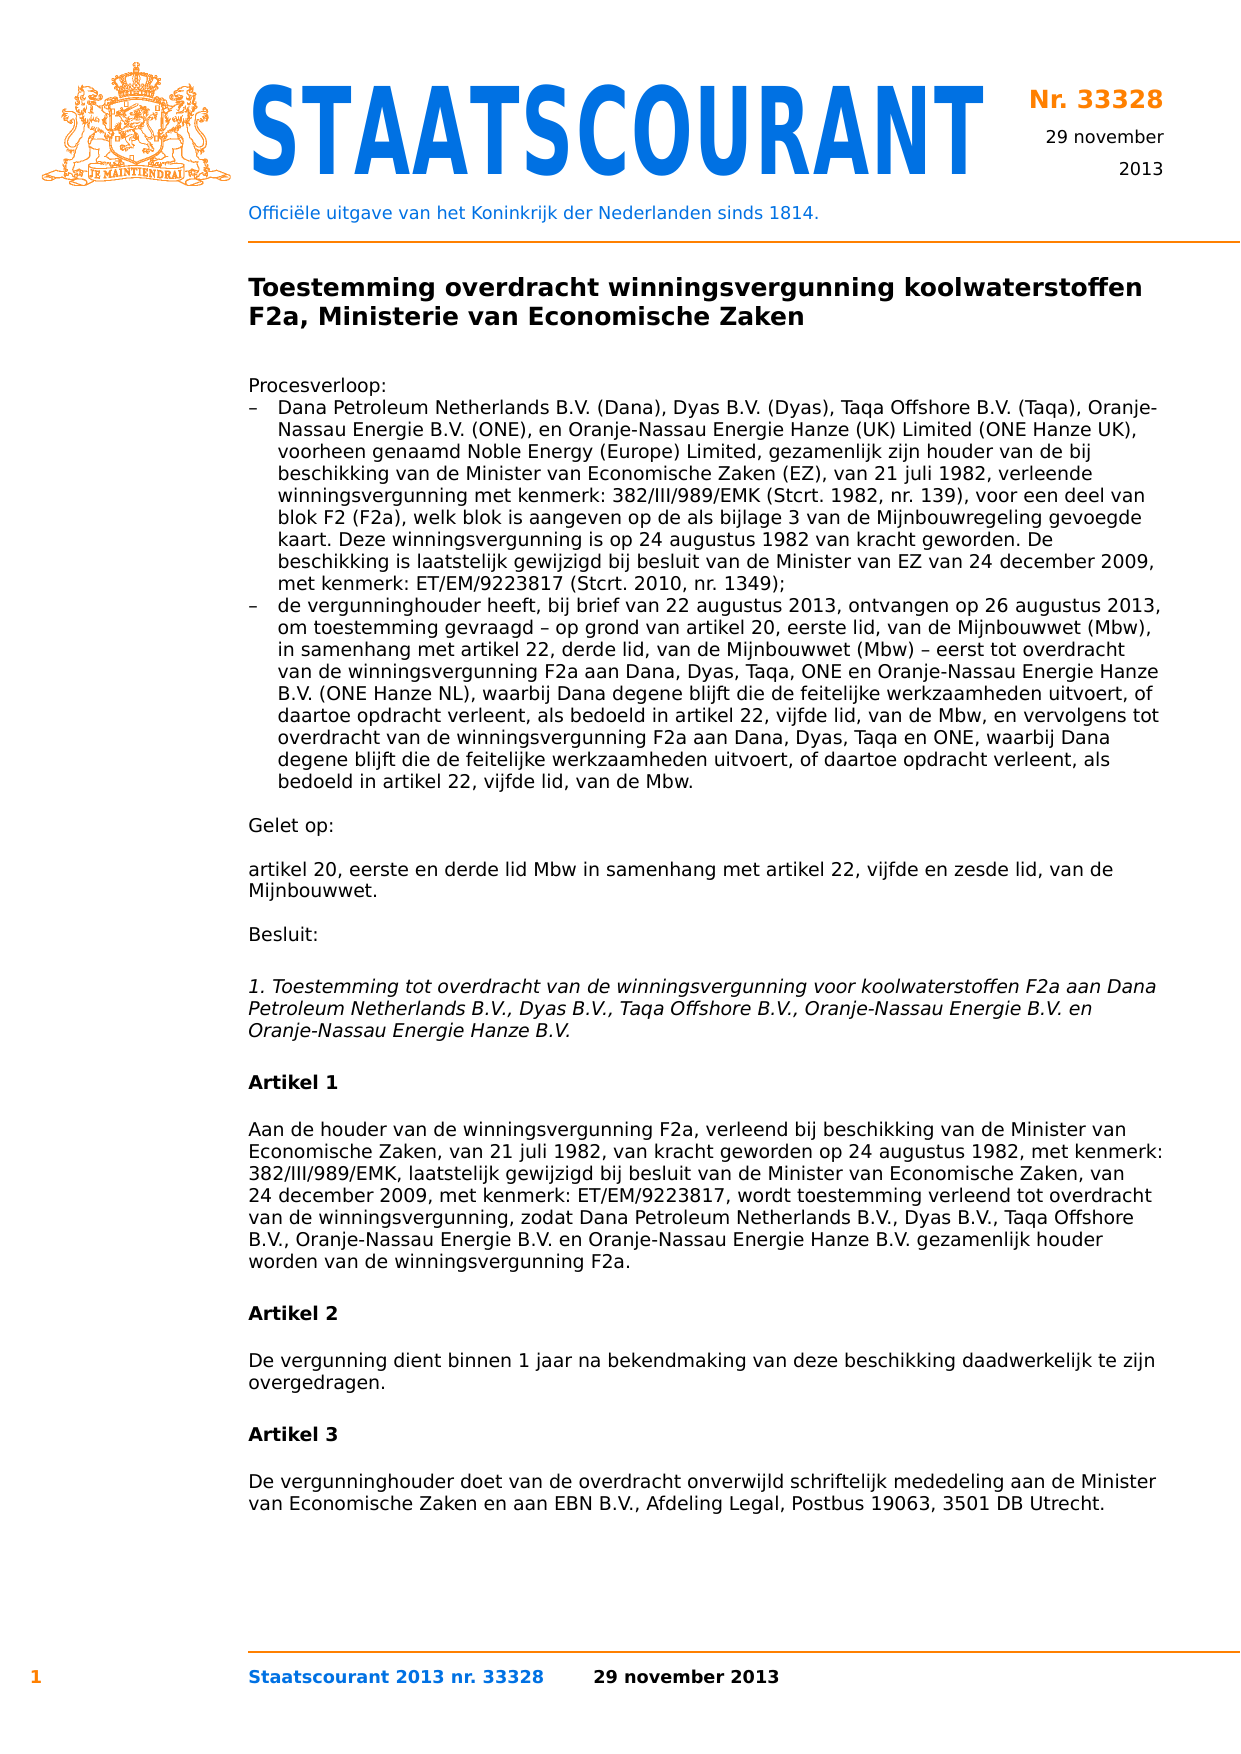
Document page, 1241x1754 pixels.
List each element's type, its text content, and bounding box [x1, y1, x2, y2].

table_header STAATSCOURANT [248, 62, 998, 203]
table_cell Officiële uitgave van het Koninkrijk der Nederlanden sinds 1814. [248, 203, 1240, 241]
text – de vergunninghouder heeft, bij brief van 22 augustus 2013, ontvangen op 26 augustus 2013, om toestemming gevraagd – op grond van artikel 20, eerste lid, van de Mijnbouwwet (Mbw), in samenhang met artikel 22, derde lid, van de Mijnbouwwet (Mbw) – eerst tot overdracht van de winningsvergunning F2a aan Dana, Dyas, Taqa, ONE en Oranje-Nassau Energie Hanze B.V. (ONE Hanze NL), waarbij Dana degene blijft die de feitelijke werkzaamheden uitvoert, of daartoe opdracht verleent, als bedoeld in artikel 22, vijfde lid, van de Mbw, en vervolgens tot overdracht van de winningsvergunning F2a aan Dana, Dyas, Taqa en ONE, waarbij Dana degene blijft die de feitelijke werkzaamheden uitvoert, of daartoe opdracht verleent, als bedoeld in artikel 22, vijfde lid, van de Mbw. [248, 595, 1163, 793]
text – Dana Petroleum Netherlands B.V. (Dana), Dyas B.V. (Dyas), Taqa Offshore B.V. (Taqa), Oranje-Nassau Energie B.V. (ONE), en Oranje-Nassau Energie Hanze (UK) Limited (ONE Hanze UK), voorheen genaamd Noble Energy (Europe) Limited, gezamenlijk zijn houder van de bij beschikking van de Minister van Economische Zaken (EZ), van 21 juli 1982, verleende winningsvergunning met kenmerk: 382/III/989/EMK (Stcrt. 1982, nr. 139), voor een deel van blok F2 (F2a), welk blok is aangeven op de als bijlage 3 van de Mijnbouwregeling gevoegde kaart. Deze winningsvergunning is op 24 augustus 1982 van kracht geworden. De beschikking is laatstelijk gewijzigd bij besluit van de Minister van EZ van 24 december 2009, met kenmerk: ET/EM/9223817 (Stcrt. 2010, nr. 1349); [248, 397, 1163, 595]
table_header [25, 62, 248, 241]
text De vergunninghouder doet van de overdracht onverwijld schriftelijk mededeling aan de Minister van Economische Zaken en aan EBN B.V., Afdeling Legal, Postbus 19063, 3501 DB Utrecht. [248, 1471, 1163, 1515]
subtitle 1. Toestemming tot overdracht van de winningsvergunning voor koolwaterstoffen F2a aan Dana Petroleum Netherlands B.V., Dyas B.V., Taqa Offshore B.V., Oranje-Nassau Energie B.V. en Oranje-Nassau Energie Hanze B.V. [248, 976, 1163, 1042]
subtitle Toestemming overdracht winningsvergunning koolwaterstoffen F2a, Ministerie van Economische Zaken [248, 273, 1163, 331]
table_header Nr. 33328 [998, 62, 1240, 121]
picture [41, 62, 231, 186]
text artikel 20, eerste en derde lid Mbw in samenhang met artikel 22, vijfde en zesde lid, van de Mijnbouwwet. [248, 858, 1163, 902]
text De vergunning dient binnen 1 jaar na bekendmaking van deze beschikking daadwerkelijk te zijn overgedragen. [248, 1350, 1163, 1394]
subtitle Artikel 2 [248, 1303, 1163, 1325]
text Besluit: [248, 924, 1163, 946]
table_cell 2013 [998, 153, 1240, 203]
subtitle Artikel 3 [248, 1424, 1163, 1446]
text Gelet op: [248, 814, 1163, 837]
text Procesverloop: [248, 375, 1163, 397]
table_cell 29 november [998, 121, 1240, 153]
subtitle Artikel 1 [248, 1072, 1163, 1094]
text Aan de houder van de winningsvergunning F2a, verleend bij beschikking van de Minister van Economische Zaken, van 21 juli 1982, van kracht geworden op 24 augustus 1982, met kenmerk: 382/III/989/EMK, laatstelijk gewijzigd bij besluit van de Minister van Economische Zaken, van 24 december 2009, met kenmerk: ET/EM/9223817, wordt toestemming verleend tot overdracht van de winningsvergunning, zodat Dana Petroleum Netherlands B.V., Dyas B.V., Taqa Offshore B.V., Oranje-Nassau Energie B.V. en Oranje-Nassau Energie Hanze B.V. gezamenlijk houder worden van de winningsvergunning F2a. [248, 1119, 1163, 1273]
